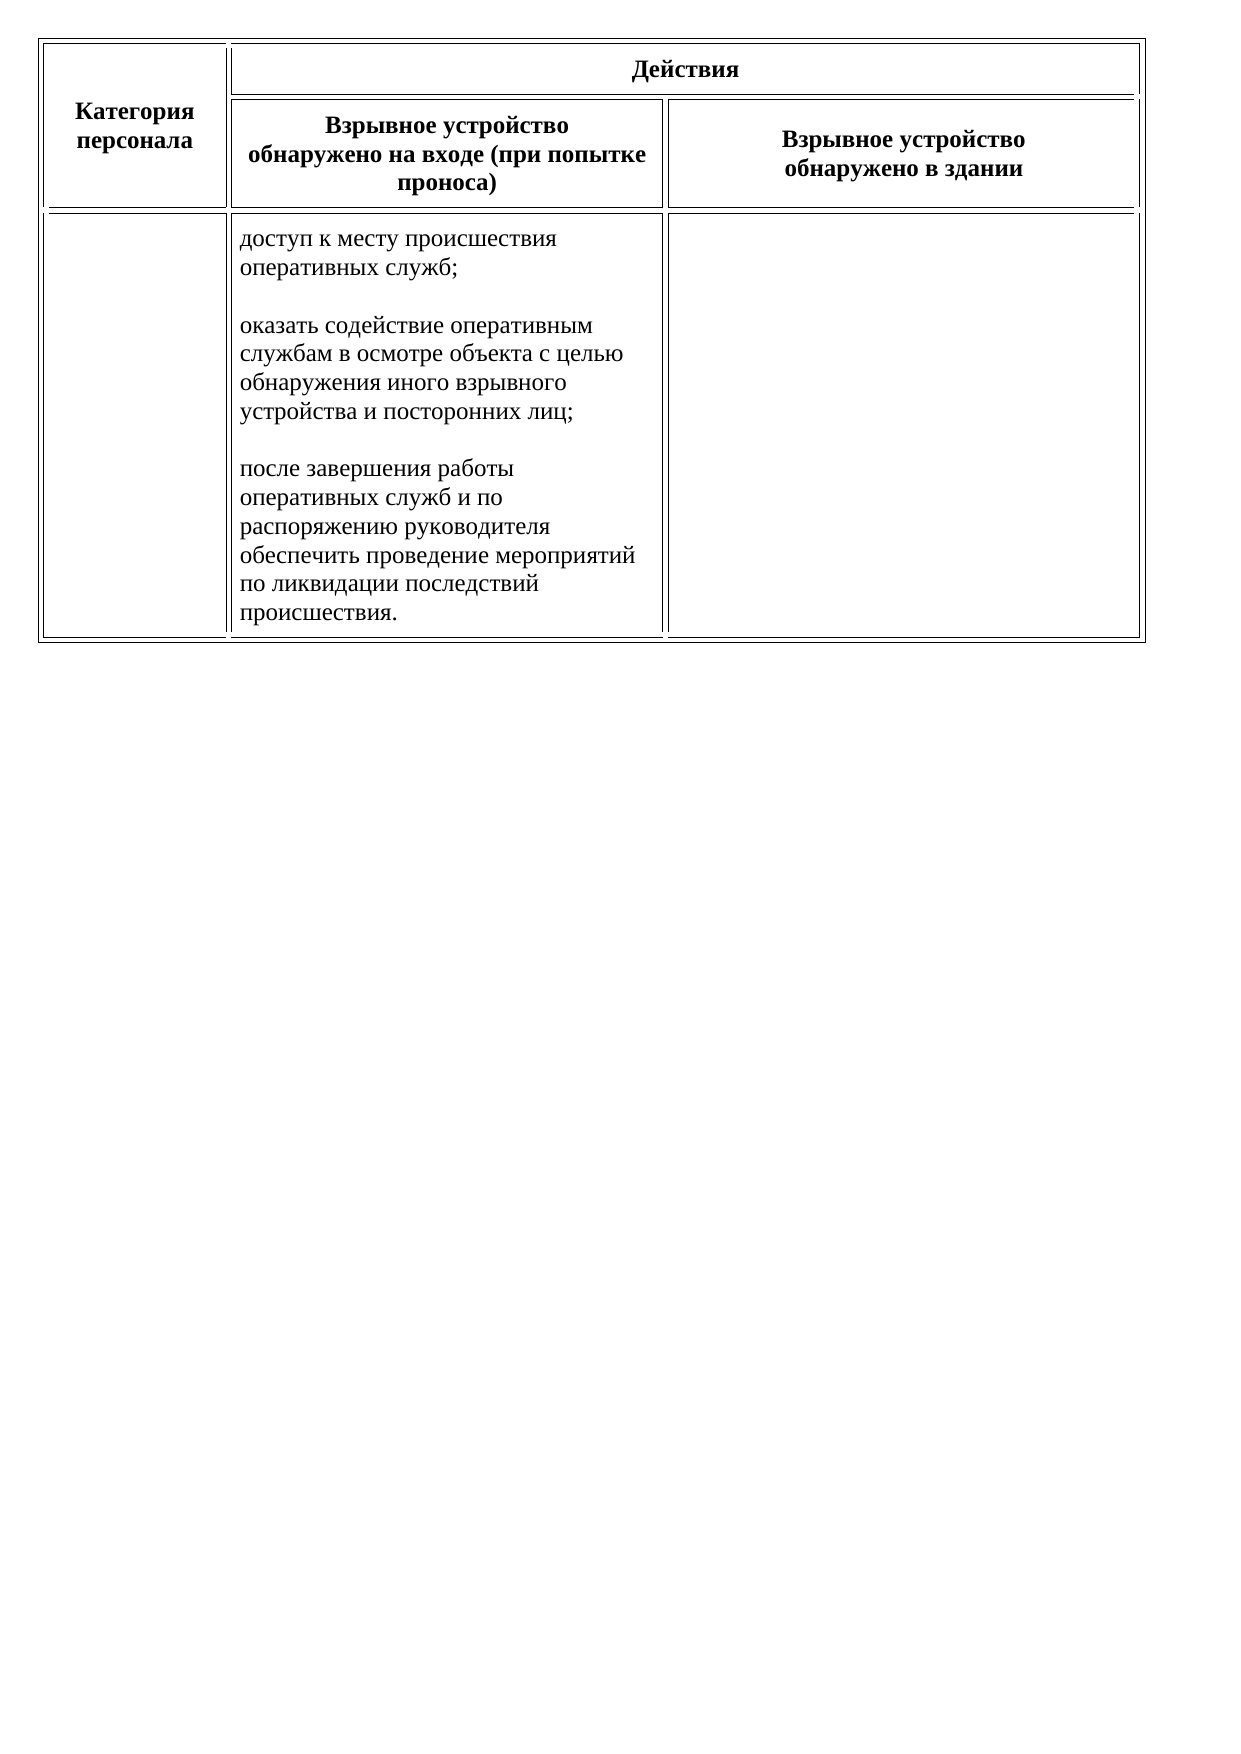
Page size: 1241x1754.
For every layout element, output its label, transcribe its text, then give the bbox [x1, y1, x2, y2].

table_cell Взрывное устройство обнаружено в здании [665, 94, 1142, 207]
table_cell Взрывное устройство обнаружено на входе (при попытке проноса) [229, 94, 665, 207]
table_header Категория персонала [41, 39, 229, 207]
table_cell [41, 207, 229, 637]
table_cell доступ к месту происшествия оперативных служб; оказать содействие оперативным службам в осмотре объекта с целью обнаружения иного взрывного устройства и посторонних лиц; после завершения работы оперативных служб и по распоряжению руководителя обеспечить проведение мероприятий по ликвидации последствий происшествия. [229, 207, 665, 637]
table_header Действия [229, 39, 1142, 93]
table_cell [665, 207, 1142, 637]
